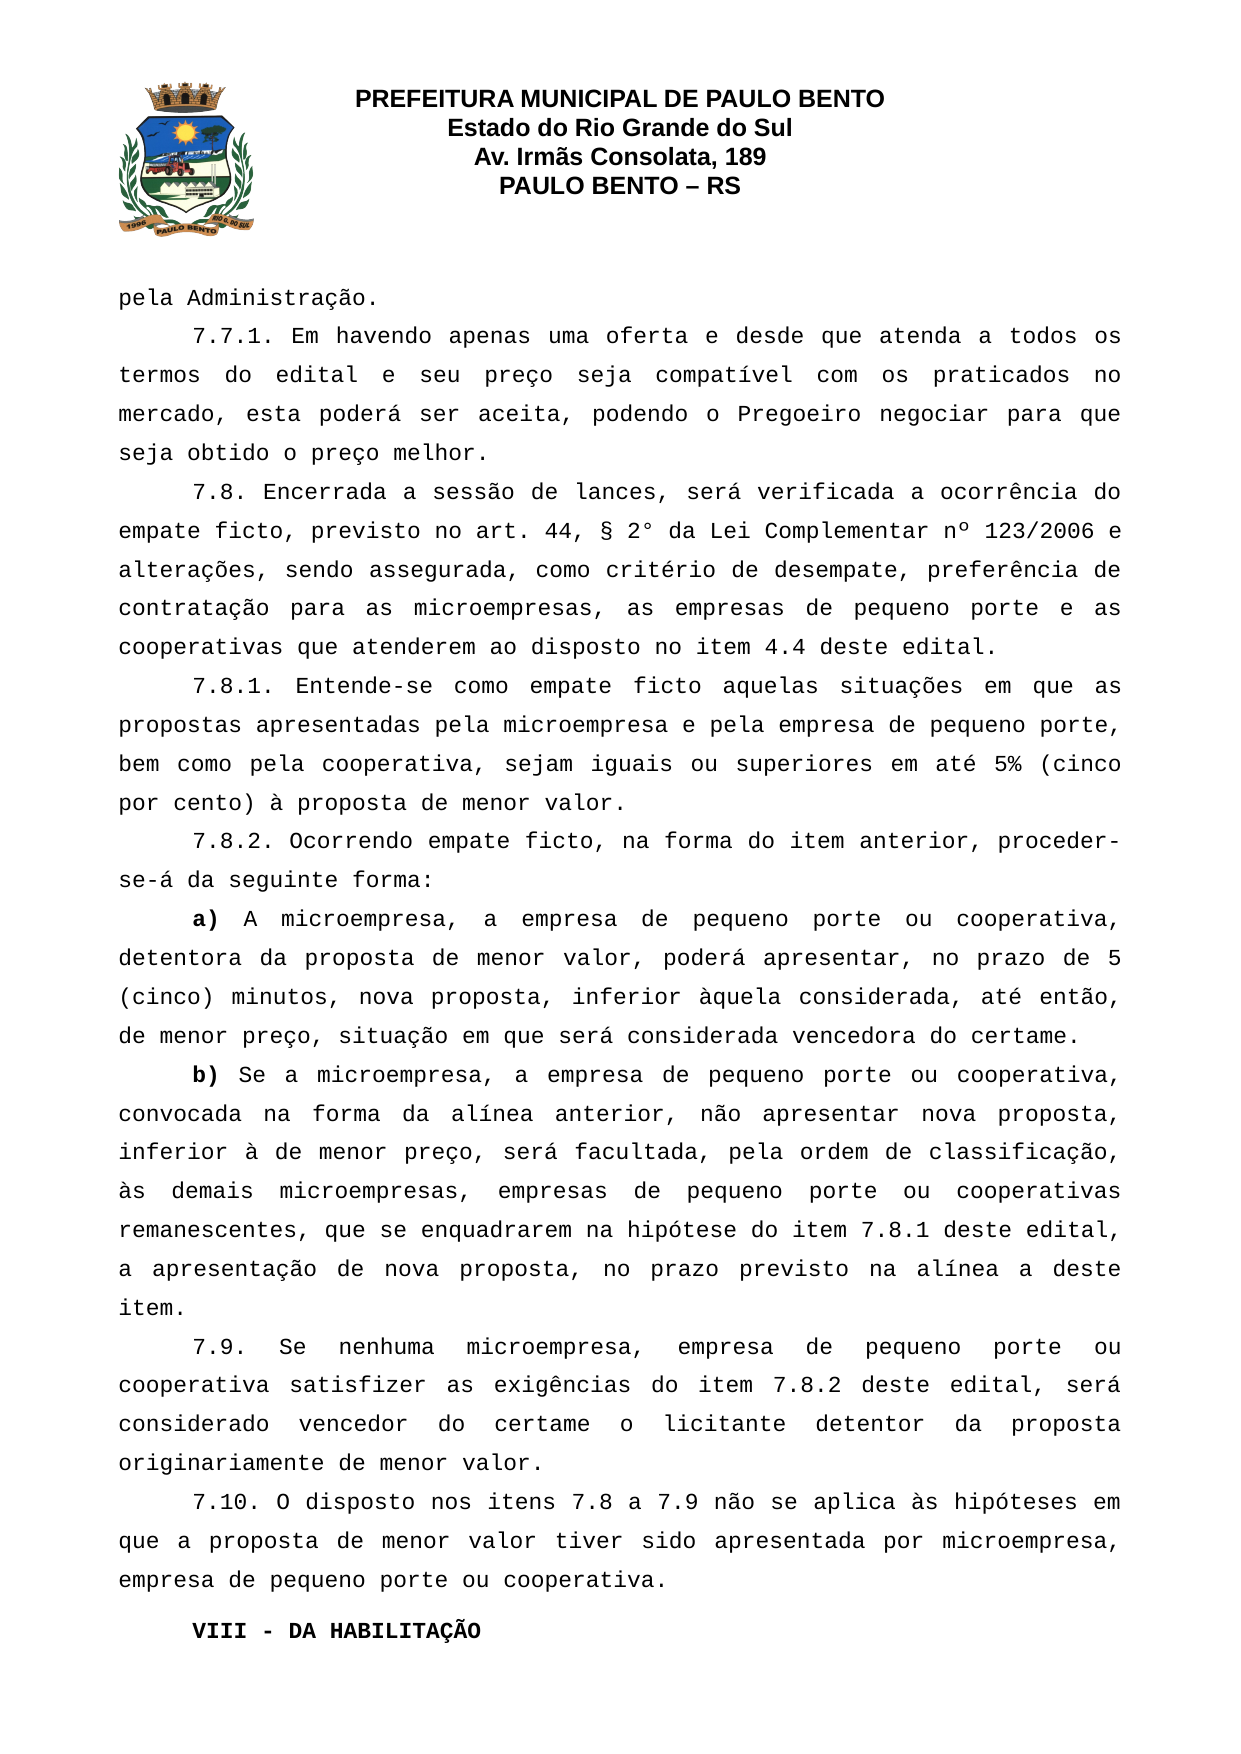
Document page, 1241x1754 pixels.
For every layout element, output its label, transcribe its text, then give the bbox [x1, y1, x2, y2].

picture [118, 81, 254, 237]
text 7.10. O disposto nos itens 7.8 a 7.9 não se aplica às hipóteses em que a proposta de menor valor tiver sido apresentada por microempresa, empresa de pequeno porte ou cooperativa. [118, 1490, 1122, 1594]
text 7.8.1. Entende-se como empate ficto aquelas situações em que as propostas apresentadas pela microempresa e pela empresa de pequeno porte, bem como pela cooperativa, sejam iguais ou superiores em até 5% (cinco por cento) à proposta de menor valor. [118, 674, 1122, 817]
text 7.8. Encerrada a sessão de lances, será verificada a ocorrência do empate ficto, previsto no art. 44, § 2° da Lei Complementar nº 123/2006 e alterações, sendo assegurada, como critério de desempate, preferência de contratação para as microempresas, as empresas de pequeno porte e as cooperativas que atenderem ao disposto no item 4.4 deste edital. [118, 480, 1122, 662]
text 7.8.2. Ocorrendo empate ficto, na forma do item anterior, proceder-se-á da seguinte forma: [118, 830, 1122, 895]
text b) Se a microempresa, a empresa de pequeno porte ou cooperativa, convocada na forma da alínea anterior, não apresentar nova proposta, inferior à de menor preço, será facultada, pela ordem de classificação, às demais microempresas, empresas de pequeno porte ou cooperativas remanescentes, que se enquadrarem na hipótese do item 7.8.1 deste edital, a apresentação de nova proposta, no prazo previsto na alínea a deste item. [118, 1063, 1122, 1322]
text a) A microempresa, a empresa de pequeno porte ou cooperativa, detentora da proposta de menor valor, poderá apresentar, no prazo de 5 (cinco) minutos, nova proposta, inferior àquela considerada, até então, de menor preço, situação em que será considerada vencedora do certame. [118, 908, 1122, 1050]
text 7.7.1. Em havendo apenas uma oferta e desde que atenda a todos os termos do edital e seu preço seja compatível com os praticados no mercado, esta poderá ser aceita, podendo o Pregoeiro negociar para que seja obtido o preço melhor. [118, 325, 1122, 467]
text 7.9. Se nenhuma microempresa, empresa de pequeno porte ou cooperativa satisfizer as exigências do item 7.8.2 deste edital, será considerado vencedor do certame o licitante detentor da proposta originariamente de menor valor. [118, 1335, 1122, 1477]
text pela Administração. [118, 286, 1122, 312]
text VIII - DA HABILITAÇÃO [118, 1619, 1122, 1645]
